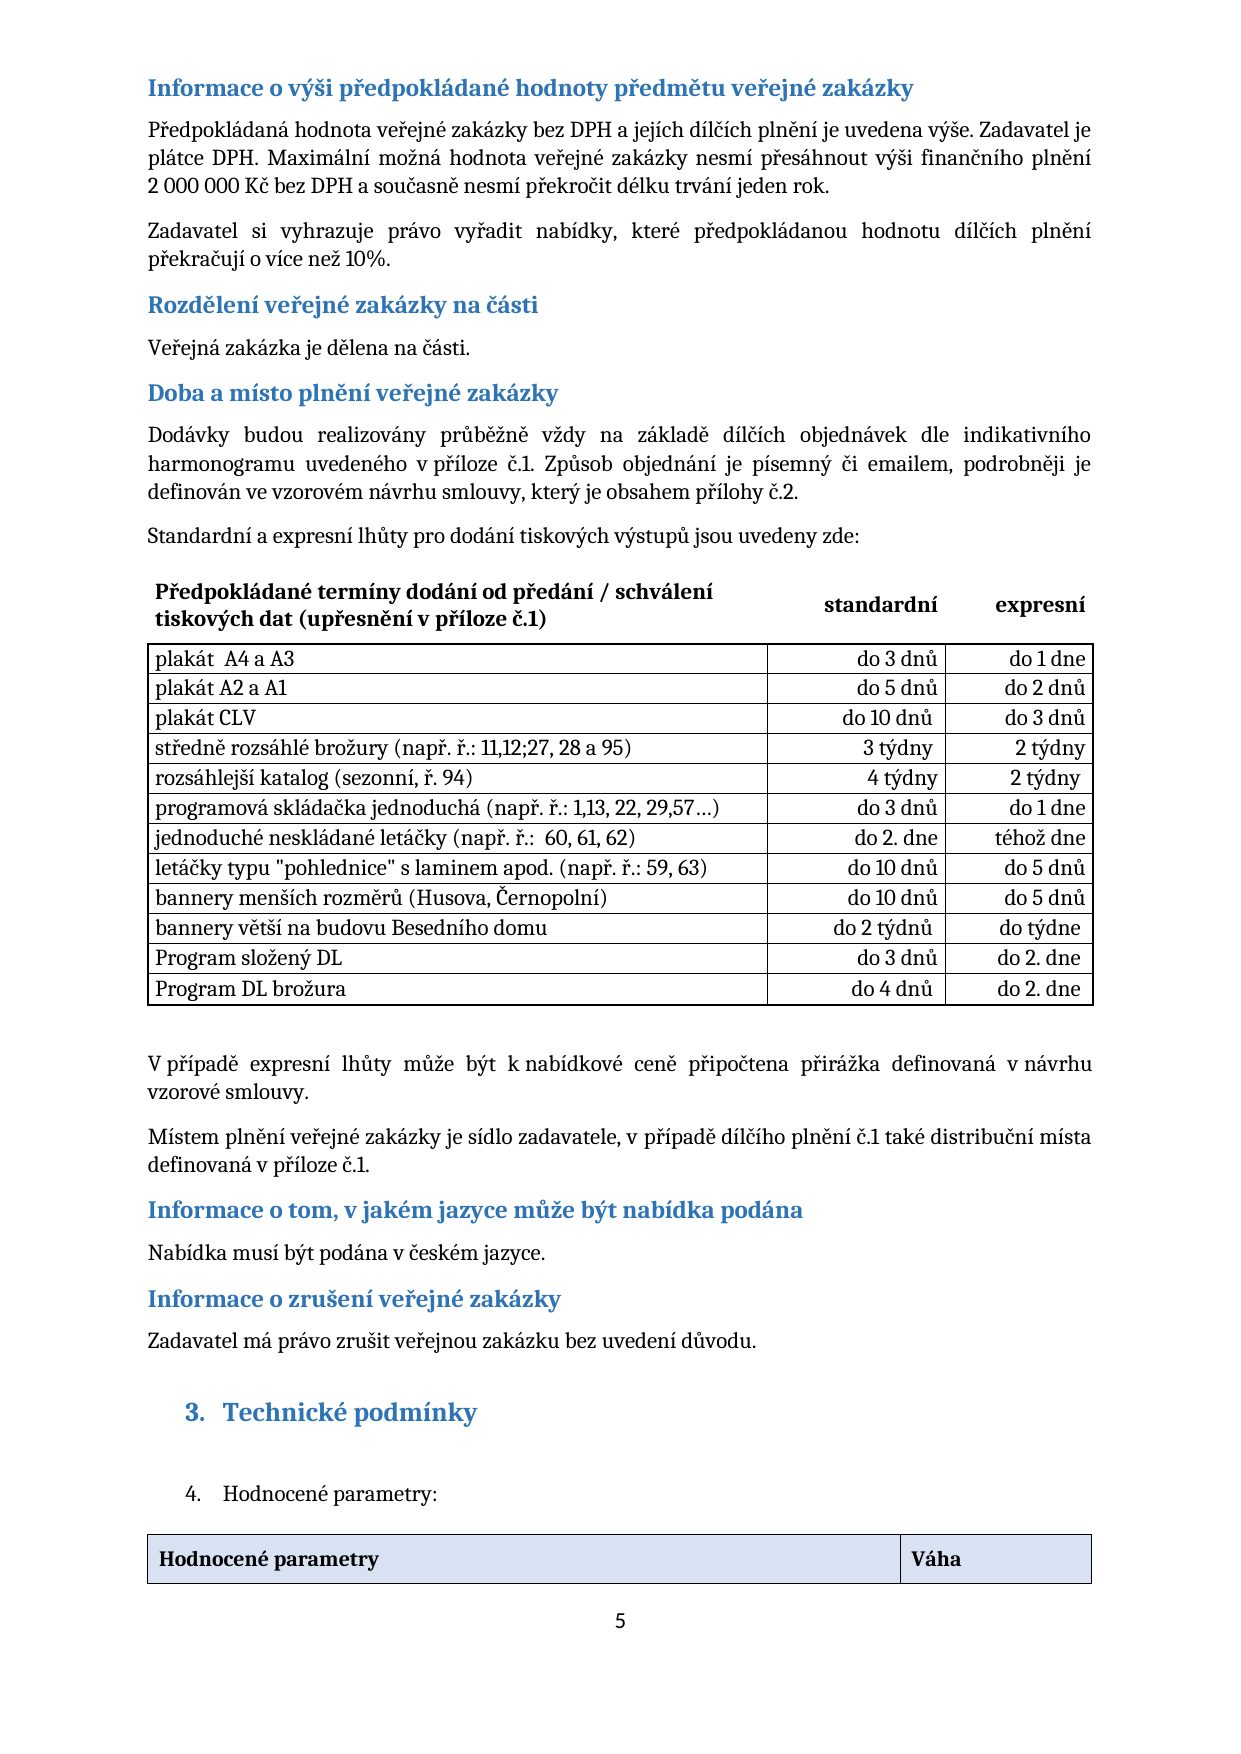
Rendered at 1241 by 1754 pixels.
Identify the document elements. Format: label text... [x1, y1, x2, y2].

subtitle Informace o výši předpokládané hodnoty předmětu veřejné zakázky [148, 74, 1092, 103]
text Veřejná zakázka je dělena na části. [148, 334, 1092, 361]
table_header Váha [901, 1535, 1091, 1583]
subtitle Doba a místo plnění veřejné zakázky [148, 379, 1092, 408]
table_cell plakát A2 a A1 [149, 674, 767, 702]
table_cell Program DL brožura [149, 974, 767, 1004]
table_cell programová skládačka jednoduchá (např. ř.: 1,13, 22, 29,57…) [149, 794, 767, 822]
table_cell do 3 dnů [768, 645, 945, 672]
table_cell plakát A4 a A3 [149, 645, 767, 672]
table_cell do 3 dnů [768, 794, 945, 822]
text Zadavatel si vyhrazuje právo vyřadit nabídky, které předpokládanou hodnotu dílčích plnění překračují o více než 10%. [148, 218, 1092, 273]
text Standardní a expresní lhůty pro dodání tiskových výstupů jsou uvedeny zde: [148, 523, 1092, 550]
table_cell do 1 dne [946, 645, 1092, 672]
subtitle Technické podmínky [185, 1397, 1092, 1429]
table_cell do 2. dne [946, 974, 1092, 1004]
table_cell do týdne [946, 914, 1092, 942]
table_cell 4 týdny [768, 764, 945, 792]
text Nabídka musí být podána v českém jazyce. [148, 1240, 1092, 1266]
table_cell do 3 dnů [946, 704, 1092, 732]
table_cell do 10 dnů [768, 704, 945, 732]
table_cell 2 týdny [946, 764, 1092, 792]
table_header Hodnocené parametry [148, 1535, 900, 1583]
table_cell téhož dne [946, 824, 1092, 852]
table_cell do 2 týdnů [768, 914, 945, 942]
table_cell do 10 dnů [768, 884, 945, 912]
table_header Předpokládané termíny dodání od předání / schválení tiskových dat (upřesnění v příloze č.1) [148, 568, 768, 642]
table_cell do 4 dnů [768, 974, 945, 1004]
text V případě expresní lhůty může být k nabídkové ceně připočtena přirážka definovaná v návrhu vzorové smlouvy. [148, 1051, 1092, 1105]
table_cell bannery menších rozměrů (Husova, Černopolní) [149, 884, 767, 912]
table_cell do 3 dnů [768, 944, 945, 972]
text Předpokládaná hodnota veřejné zakázky bez DPH a jejích dílčích plnění je uvedena výše. Zadavatel je plátce DPH. Maximální možná hodnota veřejné zakázky nesmí přesáhnout výši finančního plnění 2 000 000 Kč bez DPH a současně nesmí překročit délku trvání jeden rok. [148, 117, 1092, 200]
table_cell do 5 dnů [768, 674, 945, 702]
subtitle Informace o zrušení veřejné zakázky [148, 1284, 1092, 1313]
subtitle Hodnocené parametry: [185, 1481, 1092, 1507]
text Zadavatel má právo zrušit veřejnou zakázku bez uvedení důvodu. [148, 1328, 1092, 1354]
table_cell do 5 dnů [946, 884, 1092, 912]
table_header standardní [768, 568, 945, 642]
table_cell do 2. dne [946, 944, 1092, 972]
table_cell do 10 dnů [768, 854, 945, 882]
table_header expresní [945, 568, 1093, 642]
table_cell jednoduché neskládané letáčky (např. ř.: 60, 61, 62) [149, 824, 767, 852]
text Dodávky budou realizovány průběžně vždy na základě dílčích objednávek dle indikativního harmonogramu uvedeného v příloze č.1. Způsob objednání je písemný či emailem, podrobněji je definován ve vzorovém návrhu smlouvy, který je obsahem přílohy č.2. [148, 422, 1092, 505]
table_cell do 2. dne [768, 824, 945, 852]
table_cell letáčky typu "pohlednice" s laminem apod. (např. ř.: 59, 63) [149, 854, 767, 882]
table_cell 2 týdny [946, 734, 1092, 762]
table_cell Program složený DL [149, 944, 767, 972]
subtitle Informace o tom, v jakém jazyce může být nabídka podána [148, 1196, 1092, 1225]
table_cell bannery větší na budovu Besedního domu [149, 914, 767, 942]
text Místem plnění veřejné zakázky je sídlo zadavatele, v případě dílčího plnění č.1 také distribuční místa definovaná v příloze č.1. [148, 1123, 1092, 1178]
table_cell do 2 dnů [946, 674, 1092, 702]
table_cell středně rozsáhlé brožury (např. ř.: 11,12;27, 28 a 95) [149, 734, 767, 762]
subtitle Rozdělení veřejné zakázky na části [148, 291, 1092, 320]
table_cell plakát CLV [149, 704, 767, 732]
table_cell 3 týdny [768, 734, 945, 762]
table_cell do 5 dnů [946, 854, 1092, 882]
table_cell rozsáhlejší katalog (sezonní, ř. 94) [149, 764, 767, 792]
table_cell do 1 dne [946, 794, 1092, 822]
